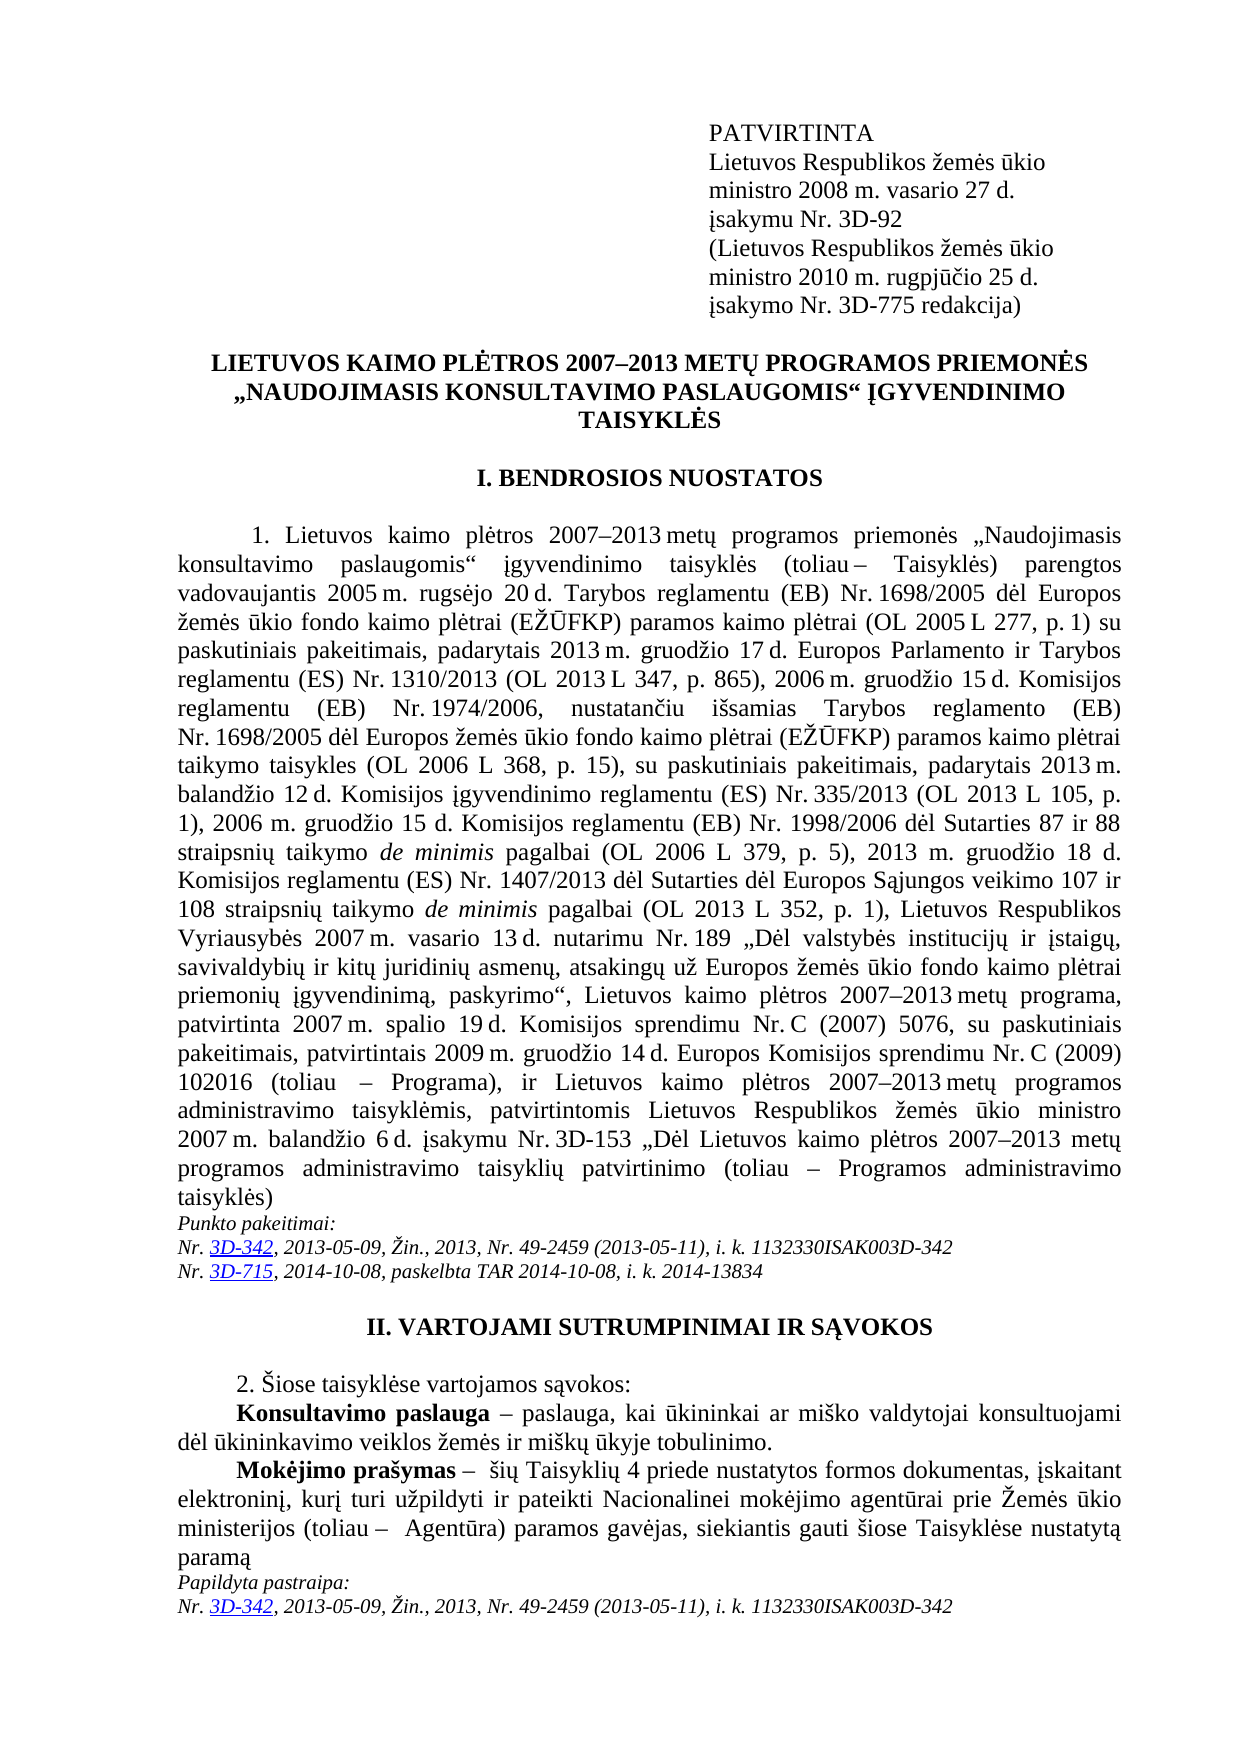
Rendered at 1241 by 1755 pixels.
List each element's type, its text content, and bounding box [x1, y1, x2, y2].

text II. VARTOJAMI SUTRUMPINIMAI IR SĄVOKOS [177, 1312, 1122, 1340]
text LIETUVOS KAIMO PLĖTROS 2007–2013 METŲ PROGRAMOS PRIEMONĖS „NAUDOJIMASIS KONSULTAVIMO PASLAUGOMIS“ ĮGYVENDINIMO TAISYKLĖS [177, 348, 1122, 434]
text Konsultavimo paslauga – paslauga, kai ūkininkai ar miško valdytojai konsultuojami dėl ūkininkavimo veiklos žemės ir miškų ūkyje tobulinimo. [177, 1398, 1122, 1455]
text Mokėjimo prašymas – šių Taisyklių 4 priede nustatytos formos dokumentas, įskaitant elektroninį, kurį turi užpildyti ir pateikti Nacionalinei mokėjimo agentūrai prie Žemės ūkio ministerijos (toliau – Agentūra) paramos gavėjas, siekiantis gauti šiose Taisyklėse nustatytą paramą [177, 1455, 1122, 1570]
text Punkto pakeitimai: [177, 1211, 1122, 1235]
text 1. Lietuvos kaimo plėtros 2007–2013 metų programos priemonės „Naudojimasis konsultavimo paslaugomis“ įgyvendinimo taisyklės (toliau – Taisyklės) parengtos vadovaujantis 2005 m. rugsėjo 20 d. Tarybos reglamentu (EB) Nr. 1698/2005 dėl Europos žemės ūkio fondo kaimo plėtrai (EŽŪFKP) paramos kaimo plėtrai (OL 2005 L 277, p. 1) su paskutiniais pakeitimais, padarytais 2013 m. gruodžio 17 d. Europos Parlamento ir Tarybos reglamentu (ES) Nr. 1310/2013 (OL 2013 L 347, p. 865), 2006 m. gruodžio 15 d. Komisijos reglamentu (EB) Nr. 1974/2006, nustatančiu išsamias Tarybos reglamento (EB) Nr. 1698/2005 dėl Europos žemės ūkio fondo kaimo plėtrai (EŽŪFKP) paramos kaimo plėtrai taikymo taisykles (OL 2006 L 368, p. 15), su paskutiniais pakeitimais, padarytais 2013 m. balandžio 12 d. Komisijos įgyvendinimo reglamentu (ES) Nr. 335/2013 (OL 2013 L 105, p. 1), 2006 m. gruodžio 15 d. Komisijos reglamentu (EB) Nr. 1998/2006 dėl Sutarties 87 ir 88 straipsnių taikymo de minimis pagalbai (OL 2006 L 379, p. 5), 2013 m. gruodžio 18 d. Komisijos reglamentu (ES) Nr. 1407/2013 dėl Sutarties dėl Europos Sąjungos veikimo 107 ir 108 straipsnių taikymo de minimis pagalbai (OL 2013 L 352, p. 1), Lietuvos Respublikos Vyriausybės 2007 m. vasario 13 d. nutarimu Nr. 189 „Dėl valstybės institucijų ir įstaigų, savivaldybių ir kitų juridinių asmenų, atsakingų už Europos žemės ūkio fondo kaimo plėtrai priemonių įgyvendinimą, paskyrimo“, Lietuvos kaimo plėtros 2007–2013 metų programa, patvirtinta 2007 m. spalio 19 d. Komisijos sprendimu Nr. C (2007) 5076, su paskutiniais pakeitimais, patvirtintais 2009 m. gruodžio 14 d. Europos Komisijos sprendimu Nr. C (2009) 102016 (toliau – Programa), ir Lietuvos kaimo plėtros 2007–2013 metų programos administravimo taisyklėmis, patvirtintomis Lietuvos Respublikos žemės ūkio ministro 2007 m. balandžio 6 d. įsakymu Nr. 3D-153 „Dėl Lietuvos kaimo plėtros 2007–2013 metų programos administravimo taisyklių patvirtinimo (toliau – Programos administravimo taisyklės) [177, 521, 1122, 1211]
text Nr. 3D-342, 2013-05-09, Žin., 2013, Nr. 49-2459 (2013-05-11), i. k. 1132330ISAK003D-342 [177, 1235, 1122, 1259]
text įsakymu Nr. 3D-92 [177, 204, 1122, 233]
text Papildyta pastraipa: [177, 1570, 1122, 1594]
text PATVIRTINTA [709, 118, 1122, 147]
text Lietuvos Respublikos žemės ūkio [177, 147, 1122, 176]
text ministro 2010 m. rugpjūčio 25 d. [177, 262, 1122, 291]
text Nr. 3D-342, 2013-05-09, Žin., 2013, Nr. 49-2459 (2013-05-11), i. k. 1132330ISAK003D-342 [177, 1594, 1122, 1618]
text Nr. 3D-715, 2014-10-08, paskelbta TAR 2014-10-08, i. k. 2014-13834 [177, 1259, 1122, 1283]
text įsakymo Nr. 3D-775 redakcija) [177, 291, 1122, 319]
text (Lietuvos Respublikos žemės ūkio [177, 233, 1122, 262]
text ministro 2008 m. vasario 27 d. [177, 176, 1122, 204]
text I. bendrosios nuostatos [177, 463, 1122, 492]
text 2. Šiose taisyklėse vartojamos sąvokos: [177, 1369, 1122, 1398]
